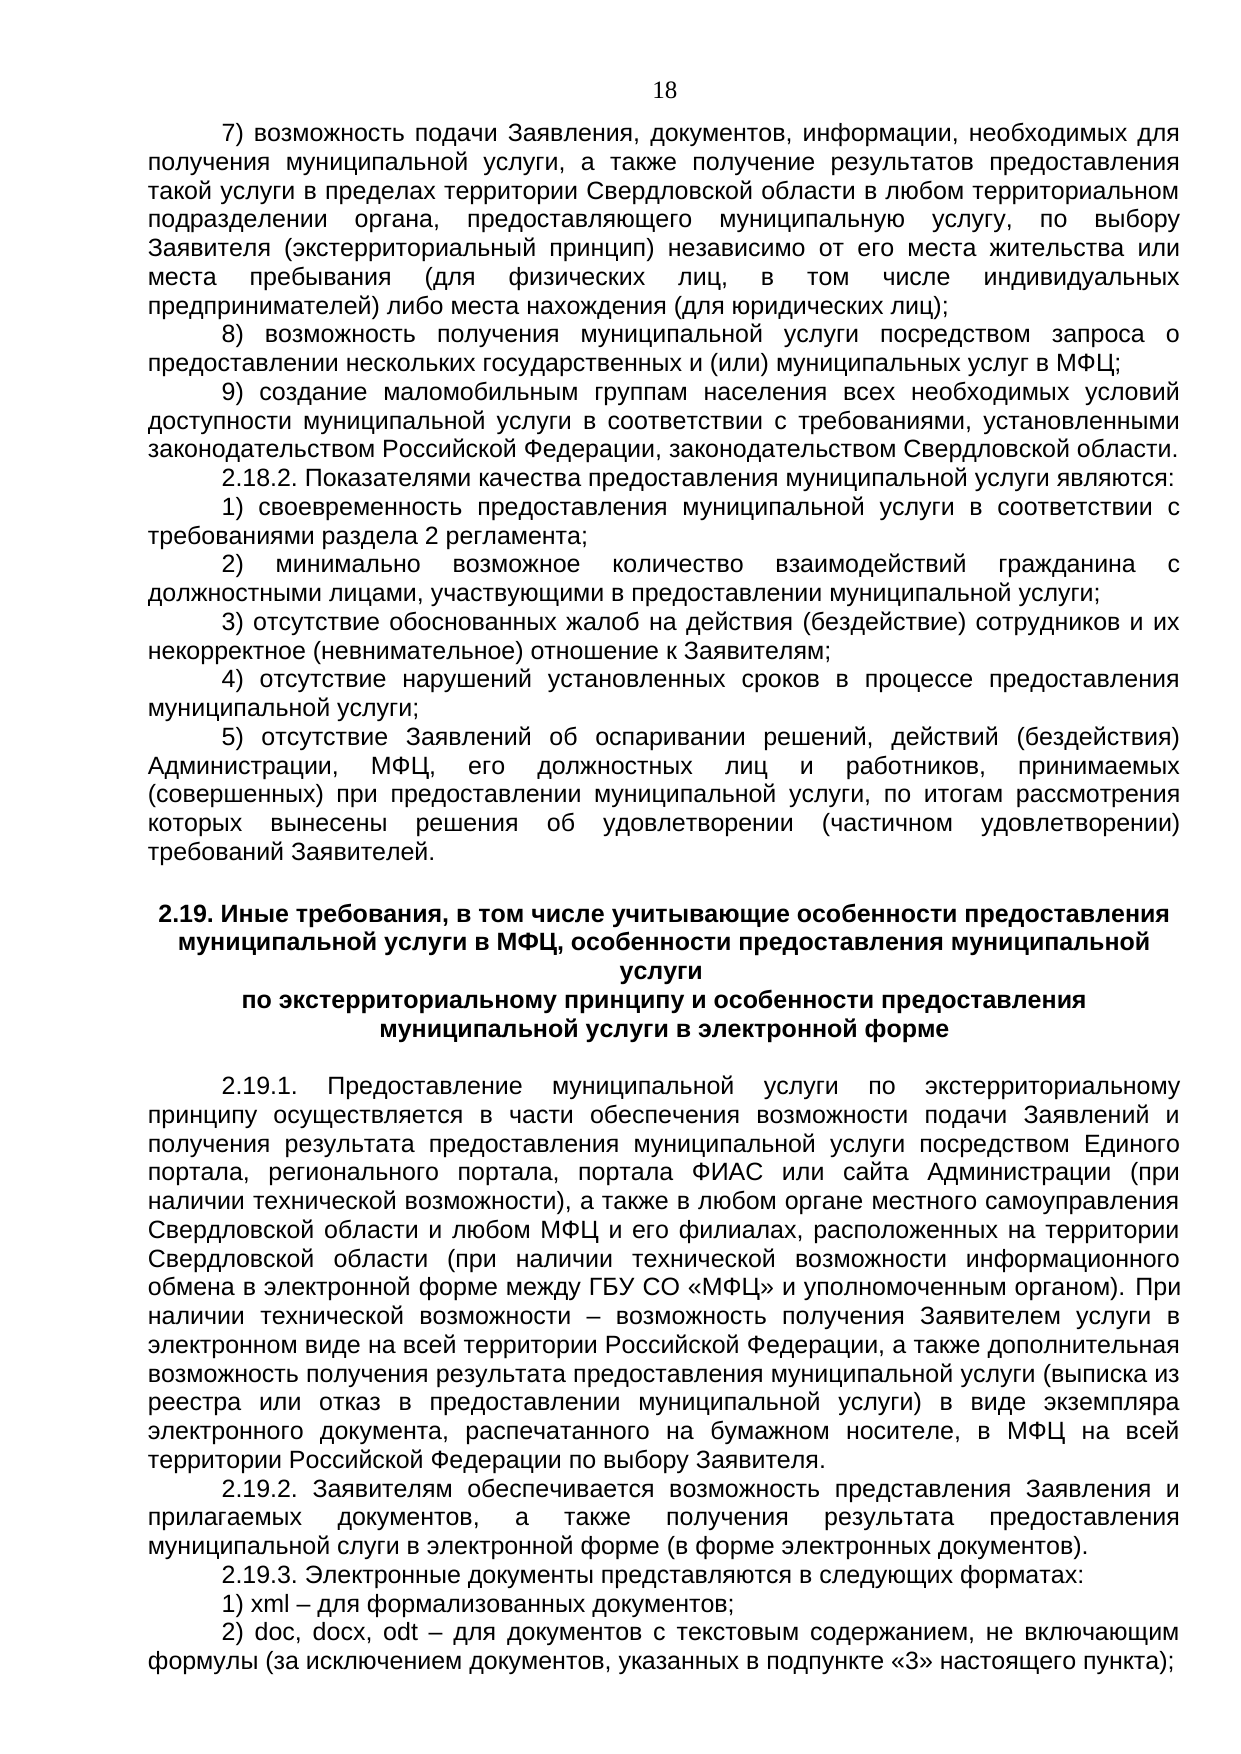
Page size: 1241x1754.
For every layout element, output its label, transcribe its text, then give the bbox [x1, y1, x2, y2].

text 1) своевременность предоставления муниципальной услуги в соответствии с требованиями раздела 2 регламента; [148, 492, 1181, 549]
text 4) отсутствие нарушений установленных сроков в процессе предоставления муниципальной услуги; [148, 664, 1181, 722]
text 2) doc, docx, odt – для документов с текстовым содержанием, не включающим формулы (за исключением документов, указанных в подпункте «3» настоящего пункта); [148, 1617, 1181, 1675]
text 3) отсутствие обоснованных жалоб на действия (бездействие) сотрудников и их некорректное (невнимательное) отношение к Заявителям; [148, 607, 1181, 664]
text 2) минимально возможное количество взаимодействий гражданина с должностными лицами, участвующими в предоставлении муниципальной услуги; [148, 549, 1181, 607]
text 2.19.3. Электронные документы представляются в следующих форматах: [148, 1560, 1181, 1588]
text 2.18.2. Показателями качества предоставления муниципальной услуги являются: [148, 463, 1181, 492]
text 7) возможность подачи Заявления, документов, информации, необходимых для получения муниципальной услуги, а также получение результатов предоставления такой услуги в пределах территории Свердловской области в любом территориальном подразделении органа, предоставляющего муниципальную услугу, по выбору Заявителя (экстерриториальный принцип) независимо от его места жительства или места пребывания (для физических лиц, в том числе индивидуальных предпринимателей) либо места нахождения (для юридических лиц); [148, 118, 1181, 319]
text 2.19.1. Предоставление муниципальной услуги по экстерриториальному принципу осуществляется в части обеспечения возможности подачи Заявлений и получения результата предоставления муниципальной услуги посредством Единого портала, регионального портала, портала ФИАС или сайта Администрации (при наличии технической возможности), а также в любом органе местного самоуправления Свердловской области и любом МФЦ и его филиалах, расположенных на территории Свердловской области (при наличии технической возможности информационного обмена в электронной форме между ГБУ СО «МФЦ» и уполномоченным органом). При наличии технической возможности – возможность получения Заявителем услуги в электронном виде на всей территории Российской Федерации, а также дополнительная возможность получения результата предоставления муниципальной услуги (выписка из реестра или отказ в предоставлении муниципальной услуги) в виде экземпляра электронного документа, распечатанного на бумажном носителе, в МФЦ на всей территории Российской Федерации по выбору Заявителя. [148, 1071, 1181, 1473]
text 5) отсутствие Заявлений об оспаривании решений, действий (бездействия) Администрации, МФЦ, его должностных лиц и работников, принимаемых (совершенных) при предоставлении муниципальной услуги, по итогам рассмотрения которых вынесены решения об удовлетворении (частичном удовлетворении) требований Заявителей. [148, 722, 1181, 866]
text 8) возможность получения муниципальной услуги посредством запроса о предоставлении нескольких государственных и (или) муниципальных услуг в МФЦ; [148, 319, 1181, 377]
text 9) создание маломобильным группам населения всех необходимых условий доступности муниципальной услуги в соответствии с требованиями, установленными законодательством Российской Федерации, законодательством Свердловской области. [148, 377, 1181, 463]
text 2.19.2. Заявителям обеспечивается возможность представления Заявления и прилагаемых документов, а также получения результата предоставления муниципальной слуги в электронной форме (в форме электронных документов). [148, 1473, 1181, 1560]
subtitle 2.19. Иные требования, в том числе учитывающие особенности предоставления муниципальной услуги в МФЦ, особенности предоставления муниципальной услуги по экстерриториальному принципу и особенности предоставления муниципальной услуги в электронной форме [148, 898, 1181, 1042]
text 1) xml – для формализованных документов; [148, 1588, 1181, 1617]
